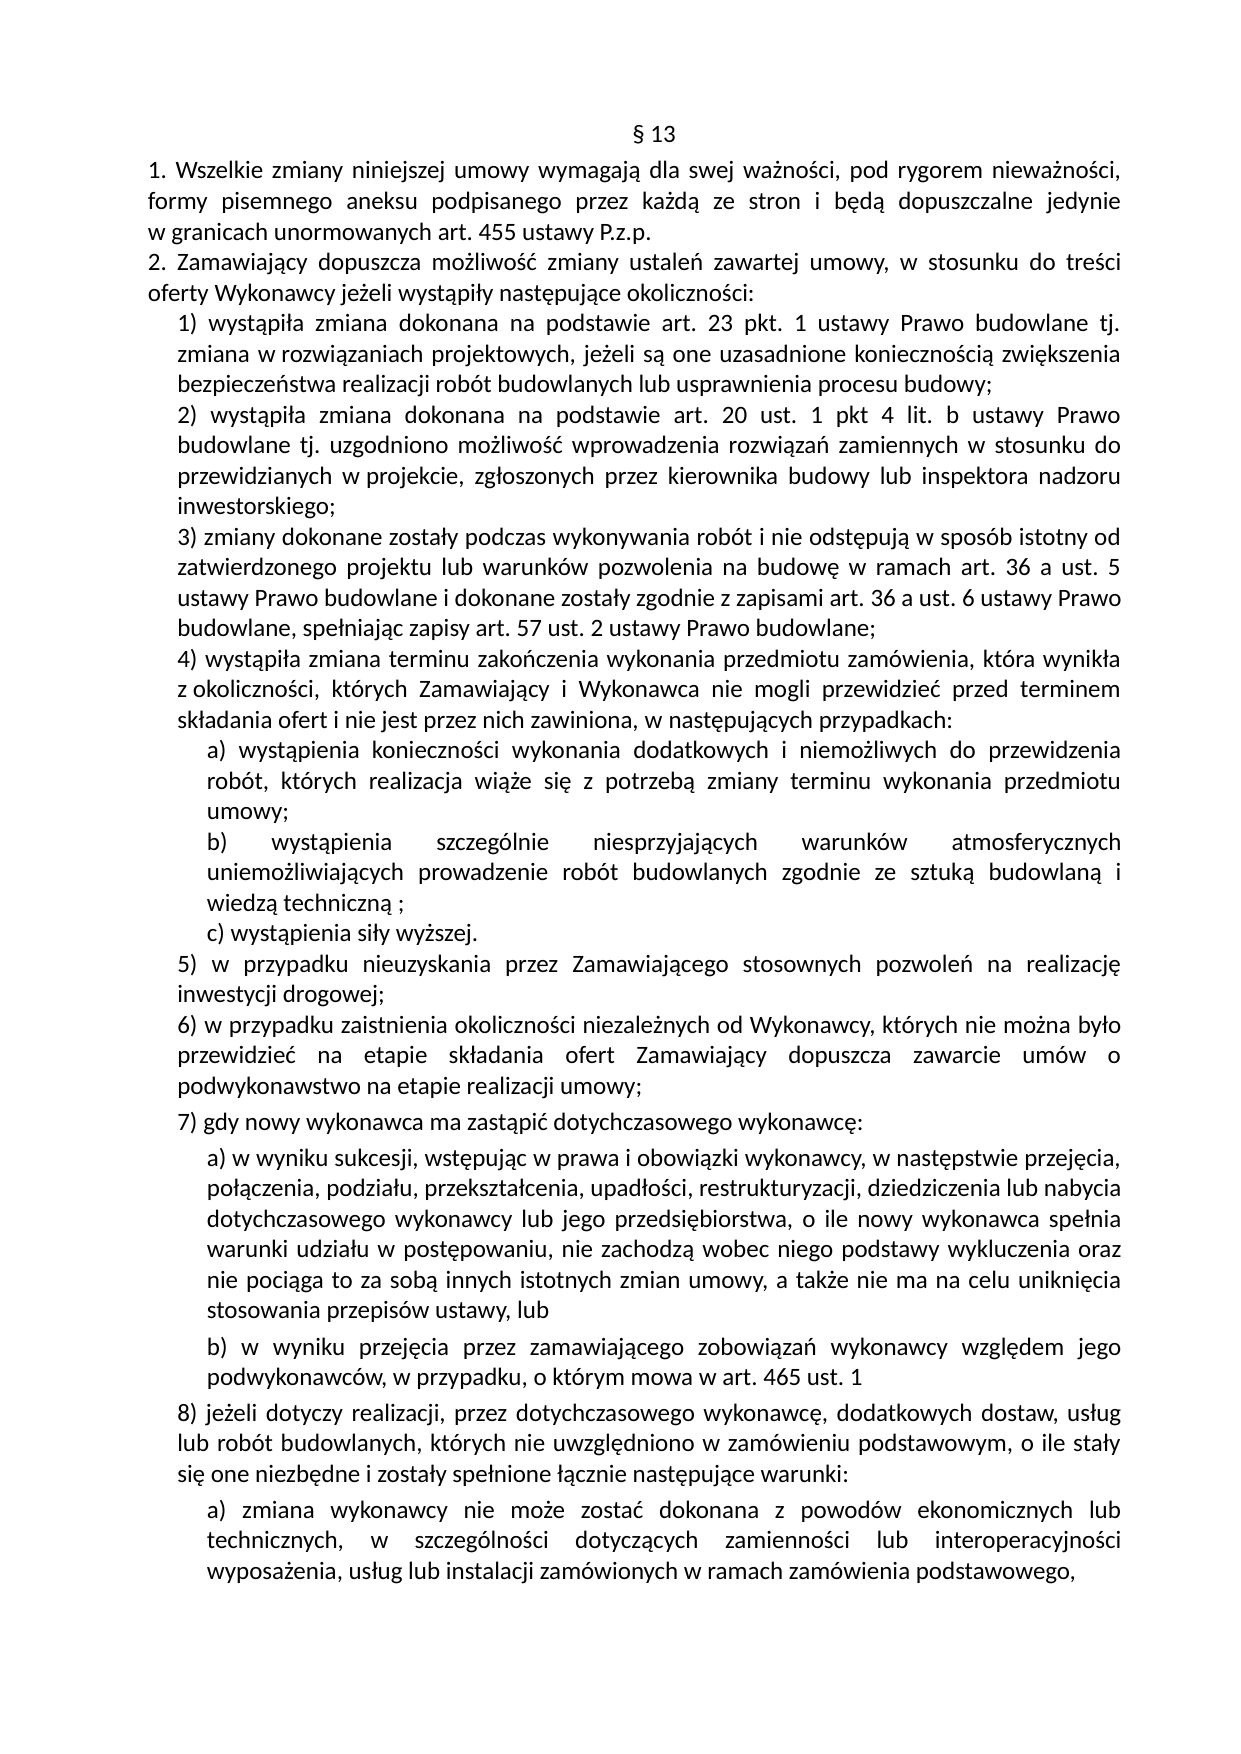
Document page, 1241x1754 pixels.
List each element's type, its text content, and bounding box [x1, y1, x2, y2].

text 5) w przypadku nieuzyskania przez Zamawiającego stosownych pozwoleń na realizację inwestycji drogowej; [177, 948, 1122, 1009]
text 7) gdy nowy wykonawca ma zastąpić dotychczasowego wykonawcę: [177, 1106, 1122, 1137]
text 2. Zamawiający dopuszcza możliwość zmiany ustaleń zawartej umowy, w stosunku do treści oferty Wykonawcy jeżeli wystąpiły następujące okoliczności: [148, 246, 1122, 307]
text b) wystąpienia szczególnie niesprzyjających warunków atmosferycznych uniemożliwiających prowadzenie robót budowlanych zgodnie ze sztuką budowlaną i wiedzą techniczną ; [207, 826, 1122, 918]
text 1. Wszelkie zmiany niniejszej umowy wymagają dla swej ważności, pod rygorem nieważności, formy pisemnego aneksu podpisanego przez każdą ze stron i będą dopuszczalne jedynie w granicach unormowanych art. 455 ustawy P.z.p. [148, 154, 1122, 246]
text 6) w przypadku zaistnienia okoliczności niezależnych od Wykonawcy, których nie można było przewidzieć na etapie składania ofert Zamawiający dopuszcza zawarcie umów o podwykonawstwo na etapie realizacji umowy; [177, 1009, 1122, 1101]
text a) zmiana wykonawcy nie może zostać dokonana z powodów ekonomicznych lub technicznych, w szczególności dotyczących zamienności lub interoperacyjności wyposażenia, usług lub instalacji zamówionych w ramach zamówienia podstawowego, [207, 1494, 1122, 1586]
text a) w wyniku sukcesji, wstępując w prawa i obowiązki wykonawcy, w następstwie przejęcia, połączenia, podziału, przekształcenia, upadłości, restrukturyzacji, dziedziczenia lub nabycia dotychczasowego wykonawcy lub jego przedsiębiorstwa, o ile nowy wykonawca spełnia warunki udziału w postępowaniu, nie zachodzą wobec niego podstawy wykluczenia oraz nie pociąga to za sobą innych istotnych zmian umowy, a także nie ma na celu uniknięcia stosowania przepisów ustawy, lub [207, 1142, 1122, 1325]
text b) w wyniku przejęcia przez zamawiającego zobowiązań wykonawcy względem jego podwykonawców, w przypadku, o którym mowa w art. 465 ust. 1 [207, 1331, 1122, 1392]
text 2) wystąpiła zmiana dokonana na podstawie art. 20 ust. 1 pkt 4 lit. b ustawy Prawo budowlane tj. uzgodniono możliwość wprowadzenia rozwiązań zamiennych w stosunku do przewidzianych w projekcie, zgłoszonych przez kierownika budowy lub inspektora nadzoru inwestorskiego; [177, 399, 1122, 521]
text c) wystąpienia siły wyższej. [207, 918, 1122, 948]
text 8) jeżeli dotyczy realizacji, przez dotychczasowego wykonawcę, dodatkowych dostaw, usług lub robót budowlanych, których nie uwzględniono w zamówieniu podstawowym, o ile stały się one niezbędne i zostały spełnione łącznie następujące warunki: [177, 1397, 1122, 1489]
text § 13 [185, 118, 1122, 149]
text a) wystąpienia konieczności wykonania dodatkowych i niemożliwych do przewidzenia robót, których realizacja wiąże się z potrzebą zmiany terminu wykonania przedmiotu umowy; [207, 734, 1122, 826]
text 1) wystąpiła zmiana dokonana na podstawie art. 23 pkt. 1 ustawy Prawo budowlane tj. zmiana w rozwiązaniach projektowych, jeżeli są one uzasadnione koniecznością zwiększenia bezpieczeństwa realizacji robót budowlanych lub usprawnienia procesu budowy; [177, 307, 1122, 399]
text 3) zmiany dokonane zostały podczas wykonywania robót i nie odstępują w sposób istotny od zatwierdzonego projektu lub warunków pozwolenia na budowę w ramach art. 36 a ust. 5 ustawy Prawo budowlane i dokonane zostały zgodnie z zapisami art. 36 a ust. 6 ustawy Prawo budowlane, spełniając zapisy art. 57 ust. 2 ustawy Prawo budowlane; [177, 521, 1122, 643]
text 4) wystąpiła zmiana terminu zakończenia wykonania przedmiotu zamówienia, która wynikła z okoliczności, których Zamawiający i Wykonawca nie mogli przewidzieć przed terminem składania ofert i nie jest przez nich zawiniona, w następujących przypadkach: [177, 643, 1122, 734]
